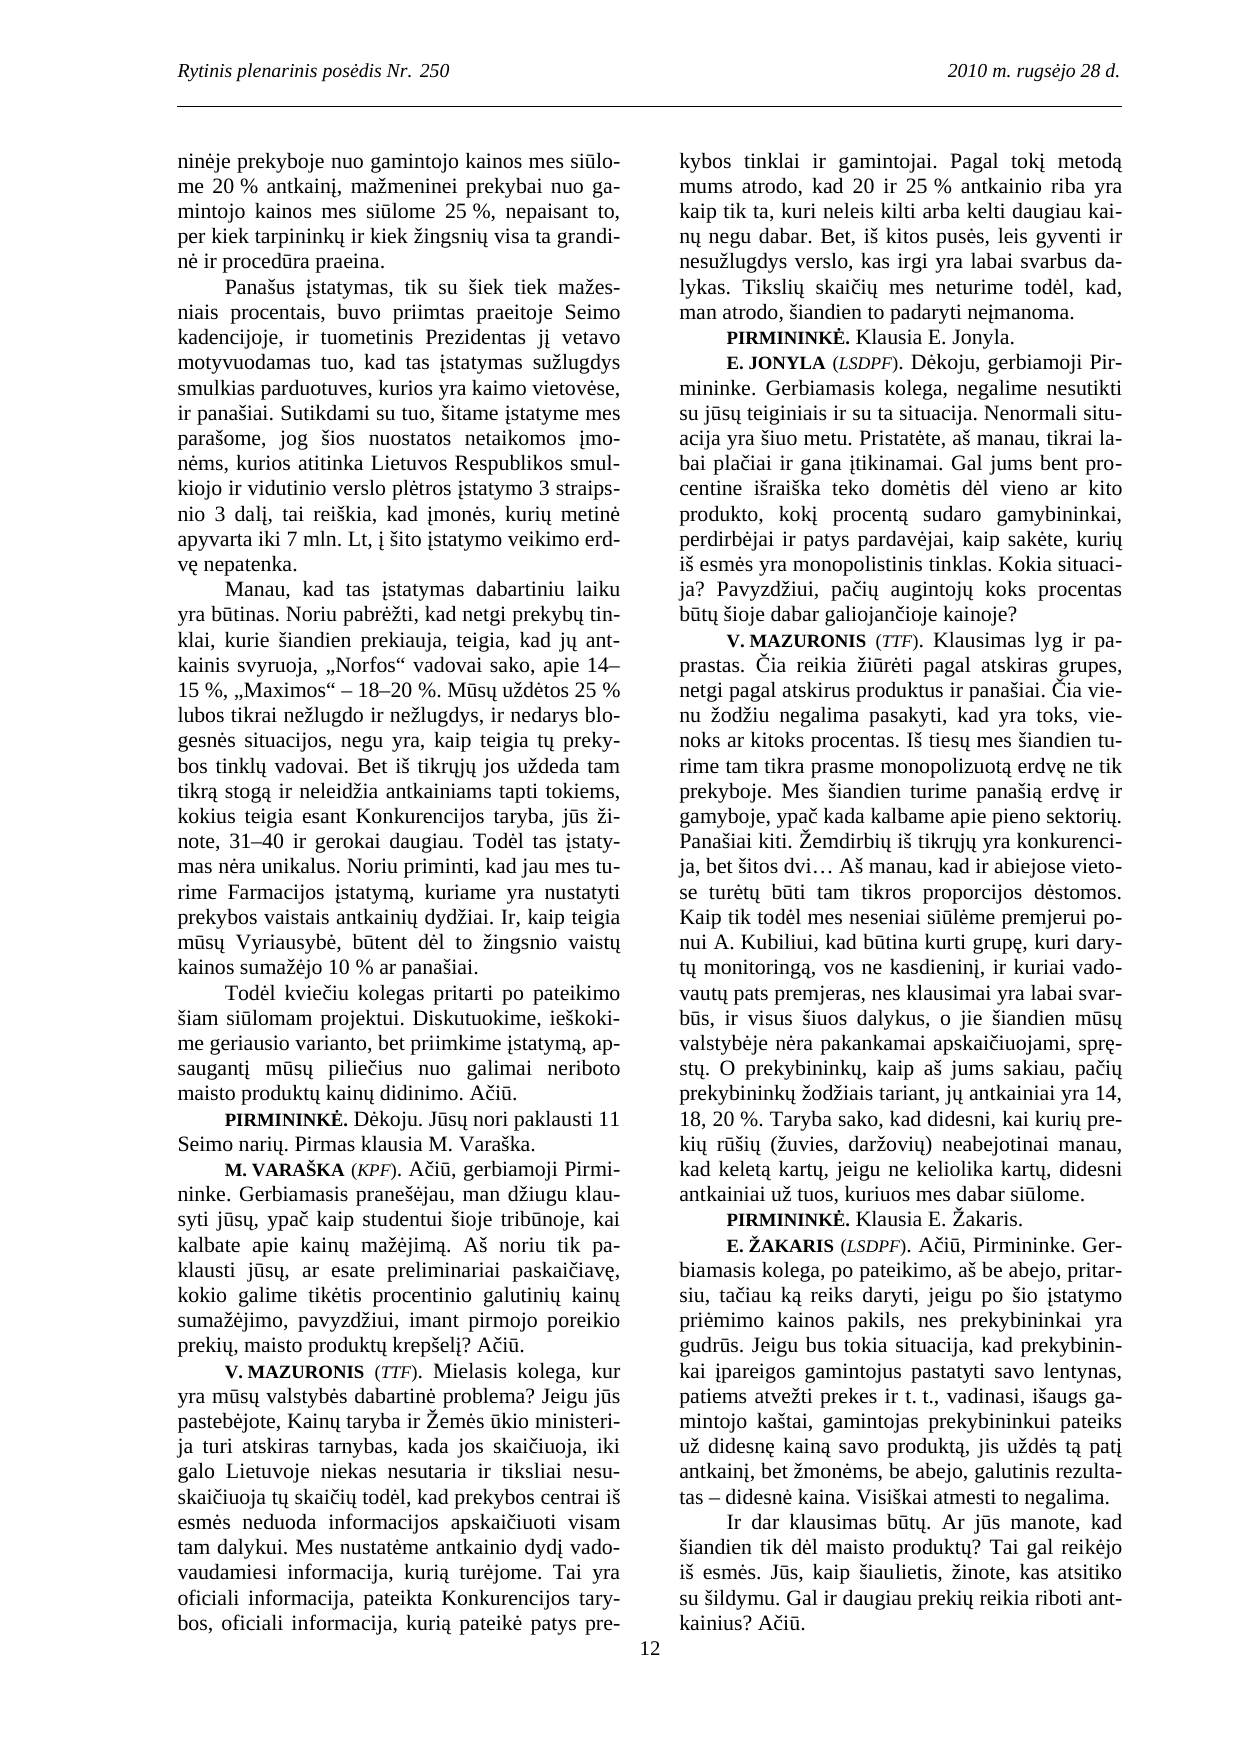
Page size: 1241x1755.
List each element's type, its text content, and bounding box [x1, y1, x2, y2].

text Pa­na­šus įsta­ty­mas, tik su šiek tiek ma­žes­niais pro­cen­tais, bu­vo pri­im­tas pra­ei­to­je Sei­mo ka­den­ci­jo­je, ir tuo­me­ti­nis Pre­zi­den­tas jį ve­ta­vo mo­ty­vuo­da­mas tuo, kad tas įsta­ty­mas suž­lug­dys smul­kias par­duo­tu­ves, ku­rios yra kai­mo vie­to­vė­se, ir pa­na­šiai. Su­tik­da­mi su tuo, ši­ta­me įsta­ty­me mes pa­ra­šo­me, jog šios nuo­sta­tos ne­tai­ko­mos įmo­nėms, ku­rios ati­tin­ka Lie­tu­vos Res­pub­li­kos smul­kio­jo ir vi­du­ti­nio ver­slo plėt­ros įsta­ty­mo 3 straips­nio 3 da­lį, tai reiš­kia, kad įmo­nės, ku­rių me­ti­nė apy­var­ta iki 7 mln. Lt, į ši­to įsta­ty­mo vei­ki­mo erd­vę ne­pa­ten­ka. [177, 274, 620, 576]
text E. JONYLA (LSDPF). Dė­ko­ju, ger­bia­mo­ji Pir­mi­nin­ke. Ger­bia­ma­sis ko­le­ga, ne­ga­li­me ne­su­tik­ti su jū­sų tei­gi­niais ir su ta si­tu­a­ci­ja. Ne­nor­ma­li si­tu­a­ci­ja yra šiuo me­tu. Pri­sta­tė­te, aš ma­nau, tik­rai la­bai pla­čiai ir ga­na įti­ki­na­mai. Gal jums bent pro­cen­ti­ne iš­raiš­ka te­ko do­mė­tis dėl vie­no ar ki­to pro­duk­to, ko­kį pro­cen­tą su­da­ro ga­my­bi­nin­kai, per­dir­bė­jai ir pa­tys par­da­vė­jai, kaip sa­kė­te, ku­rių iš es­mės yra mo­no­po­lis­ti­nis tin­klas. Ko­kia si­tu­a­ci­ja? Pa­vyz­džiui, pa­čių au­gin­to­jų koks pro­cen­tas bū­tų šio­je da­bar ga­lio­jan­čio­je kai­no­je? [679, 349, 1122, 627]
text Ir dar klau­si­mas bū­tų. Ar jūs ma­no­te, kad šian­dien tik dėl mais­to pro­duk­tų? Tai gal rei­kė­jo iš es­mės. Jūs, kaip šiau­lie­tis, ži­no­te, kas at­si­ti­ko su šil­dy­mu. Gal ir dau­giau pre­kių rei­kia ri­bo­ti ant­kai­nius? Ačiū. [679, 1509, 1122, 1635]
text V. MAZURONIS (TTF). Mie­la­sis ko­le­ga, kur yra mū­sų vals­ty­bės da­bar­ti­nė pro­ble­ma? Jei­gu jūs pa­ste­bė­jo­te, Kai­nų ta­ry­ba ir Že­mės ūkio mi­nis­te­ri­ja tu­ri at­ski­ras tar­ny­bas, ka­da jos skai­čiuo­ja, iki ga­lo Lie­tu­vo­je nie­kas ne­su­ta­ria ir tiks­liai ne­su­skai­čiuo­ja tų skai­čių to­dėl, kad pre­ky­bos cen­trai iš es­mės ne­duo­da in­for­ma­ci­jos ap­skai­čiuo­ti vi­sam tam da­ly­kui. Mes nu­sta­tė­me ant­kai­nio dy­dį va­do­vau­da­mie­si in­for­ma­ci­ja, ku­rią tu­rė­jo­me. Tai yra ofi­cia­li in­for­ma­ci­ja, pa­teik­ta Kon­ku­ren­ci­jos ta­ry­bos, ofi­cia­li in­for­ma­ci­ja, ku­rią pa­tei­kė pa­tys pre­ [177, 1358, 620, 1635]
text ky­bos tin­klai ir ga­min­to­jai. Pa­gal to­kį me­to­dą mums at­ro­do, kad 20 ir 25 % ant­kai­nio ri­ba yra kaip tik ta, ku­ri ne­leis kil­ti ar­ba kel­ti dau­giau kai­nų ne­gu da­bar. Bet, iš ki­tos pu­sės, leis gy­ven­ti ir ne­suž­lug­dys ver­slo, kas ir­gi yra la­bai svar­bus da­ly­kas. Tiks­lių skai­čių mes ne­tu­ri­me to­dėl, kad, man at­ro­do, šian­dien to pa­da­ry­ti ne­įma­no­ma. [679, 148, 1122, 324]
text ni­nė­je pre­ky­bo­je nuo ga­min­to­jo kai­nos mes siū­lo­me 20 % ant­kai­nį, maž­me­ni­nei pre­ky­bai nuo ga­min­to­jo kai­nos mes siū­lo­me 25 %, ne­pai­sant to, per kiek tar­pi­nin­kų ir kiek žings­nių vi­sa ta gran­di­nė ir pro­ce­dū­ra pra­ei­na. [177, 148, 620, 274]
text PIRMININKĖ. Dė­ko­ju. Jū­sų no­ri pa­klaus­ti 11 Sei­mo na­rių. Pir­mas klau­sia M. Va­raš­ka. [177, 1106, 620, 1156]
text E. ŽAKARIS (LSDPF). Ačiū, Pir­mi­nin­ke. Ger­bia­ma­sis ko­le­ga, po pa­tei­ki­mo, aš be abe­jo, pri­tar­siu, ta­čiau ką reiks da­ry­ti, jei­gu po šio įsta­ty­mo pri­ėmi­mo kai­nos pa­kils, nes pre­ky­bi­nin­kai yra gud­rūs. Jei­gu bus to­kia si­tu­a­ci­ja, kad pre­ky­bi­nin­kai įpa­rei­gos ga­min­to­jus pa­sta­ty­ti sa­vo len­ty­nas, pa­tiems at­vež­ti pre­kes ir t. t., va­di­na­si, iš­augs ga­min­to­jo kaš­tai, ga­min­to­jas pre­ky­bi­nin­kui pa­teiks už di­des­nę kai­ną sa­vo pro­duk­tą, jis už­dės tą pa­tį ant­kai­nį, bet žmo­nėms, be abe­jo, ga­lu­ti­nis re­zul­ta­tas – di­des­nė kai­na. Vi­siš­kai at­mes­ti to ne­ga­li­ma. [679, 1232, 1122, 1509]
text M. VARAŠKA (KPF). Ačiū, ger­bia­mo­ji Pir­mi­nin­ke. Ger­bia­ma­sis pra­ne­šė­jau, man džiu­gu klau­sy­ti jū­sų, ypač kaip stu­den­tui šio­je tri­bū­no­je, kai kal­ba­te apie kai­nų ma­žė­ji­mą. Aš no­riu tik pa­klaus­ti jū­sų, ar esa­te pre­li­mi­na­riai pa­skai­čia­vę, ko­kio ga­li­me ti­kė­tis pro­cen­ti­nio ga­lu­ti­nių kai­nų su­ma­žė­ji­mo, pa­vyz­džiui, imant pir­mo­jo po­rei­kio pre­kių, mais­to pro­duk­tų krep­še­lį? Ačiū. [177, 1156, 620, 1358]
text Ma­nau, kad tas įsta­ty­mas da­bar­ti­niu lai­ku yra bū­ti­nas. No­riu pa­brėž­ti, kad net­gi pre­ky­bų tin­klai, ku­rie šian­dien pre­kiau­ja, tei­gia, kad jų ant­kai­nis svy­ruo­ja, „Nor­fos“ va­do­vai sa­ko, apie 14–15 %, „Ma­xi­mos“ – 18–20 %. Mū­sų už­dė­tos 25 % lu­bos tik­rai ne­žlug­do ir ne­žlug­dys, ir ne­da­rys blo­ges­nės si­tu­a­ci­jos, ne­gu yra, kaip tei­gia tų pre­ky­bos tin­klų va­do­vai. Bet iš tik­rų­jų jos už­de­da tam tik­rą sto­gą ir ne­lei­džia ant­kai­niams tap­ti to­kiems, ko­kius tei­gia esant Kon­ku­ren­ci­jos ta­ry­ba, jūs ži­no­te, 31–40 ir ge­ro­kai dau­giau. To­dėl tas įsta­ty­mas nė­ra uni­ka­lus. No­riu pri­min­ti, kad jau mes tu­ri­me Far­ma­ci­jos įsta­ty­mą, ku­ria­me yra nu­sta­ty­ti pre­ky­bos vais­tais ant­kai­nių dy­džiai. Ir, kaip tei­gia mū­sų Vy­riau­sy­bė, bū­tent dėl to žings­nio vais­tų kai­nos su­ma­žė­jo 10 % ar pa­na­šiai. [177, 576, 620, 979]
text PIRMININKĖ. Klau­sia E. Ža­ka­ris. [679, 1206, 1122, 1232]
text PIRMININKĖ. Klau­sia E. Jo­ny­la. [679, 324, 1122, 349]
text To­dėl kvie­čiu ko­le­gas pri­tar­ti po pa­tei­ki­mo šiam siū­lo­mam pro­jek­tui. Dis­ku­tuo­ki­me, ieš­ko­ki­me ge­riau­sio va­rian­to, bet pri­im­ki­me įsta­ty­mą, ap­sau­gan­tį mū­sų pi­lie­čius nuo ga­li­mai ne­ri­bo­to mais­to pro­duk­tų kai­nų di­di­ni­mo. Ačiū. [177, 979, 620, 1106]
text V. MAZURONIS (TTF). Klau­si­mas lyg ir pa­pras­tas. Čia rei­kia žiū­rė­ti pa­gal at­ski­ras gru­pes, net­gi pa­gal at­ski­rus pro­duk­tus ir pa­na­šiai. Čia vie­nu žo­džiu ne­ga­li­ma pa­sa­ky­ti, kad yra toks, vie­noks ar ki­toks pro­cen­tas. Iš tie­sų mes šian­dien tu­ri­me tam tik­ra pras­me mo­no­po­li­zuo­tą erd­vę ne tik pre­ky­bo­je. Mes šian­dien tu­ri­me pa­na­šią erd­vę ir ga­my­bo­je, ypač ka­da kal­ba­me apie pie­no sek­to­rių. Pa­na­šiai ki­ti. Žem­dir­bių iš tik­rų­jų yra kon­ku­ren­ci­ja, bet ši­tos dvi… Aš ma­nau, kad ir abie­jo­se vie­to­se tu­rė­tų bū­ti tam tik­ros pro­por­ci­jos dės­to­mos. Kaip tik to­dėl mes ne­se­niai siū­lė­me prem­je­rui po­nui A. Ku­bi­liui, kad bū­ti­na kur­ti gru­pę, ku­ri da­ry­tų mo­ni­to­rin­gą, vos ne kas­die­ni­nį, ir ku­riai va­do­vau­tų pats prem­je­ras, nes klau­si­mai yra la­bai svar­būs, ir vi­sus šiuos da­ly­kus, o jie šian­dien mū­sų vals­ty­bė­je nė­ra pa­kan­ka­mai ap­skai­čiuo­ja­mi, sprę­s­tų. O pre­ky­bi­nin­kų, kaip aš jums sa­kiau, pa­čių pre­ky­bi­nin­kų žo­džiais ta­riant, jų ant­kai­niai yra 14, 18, 20 %. Ta­ry­ba sa­ko, kad di­des­ni, kai ku­rių pre­kių rū­šių (žu­vies, dar­žo­vių) ne­abe­jo­ti­nai ma­nau, kad ke­le­tą kar­tų, jei­gu ne ke­lio­li­ka kar­tų, di­des­ni ant­kai­niai už tuos, ku­riuos mes da­bar siū­lo­me. [679, 627, 1122, 1206]
